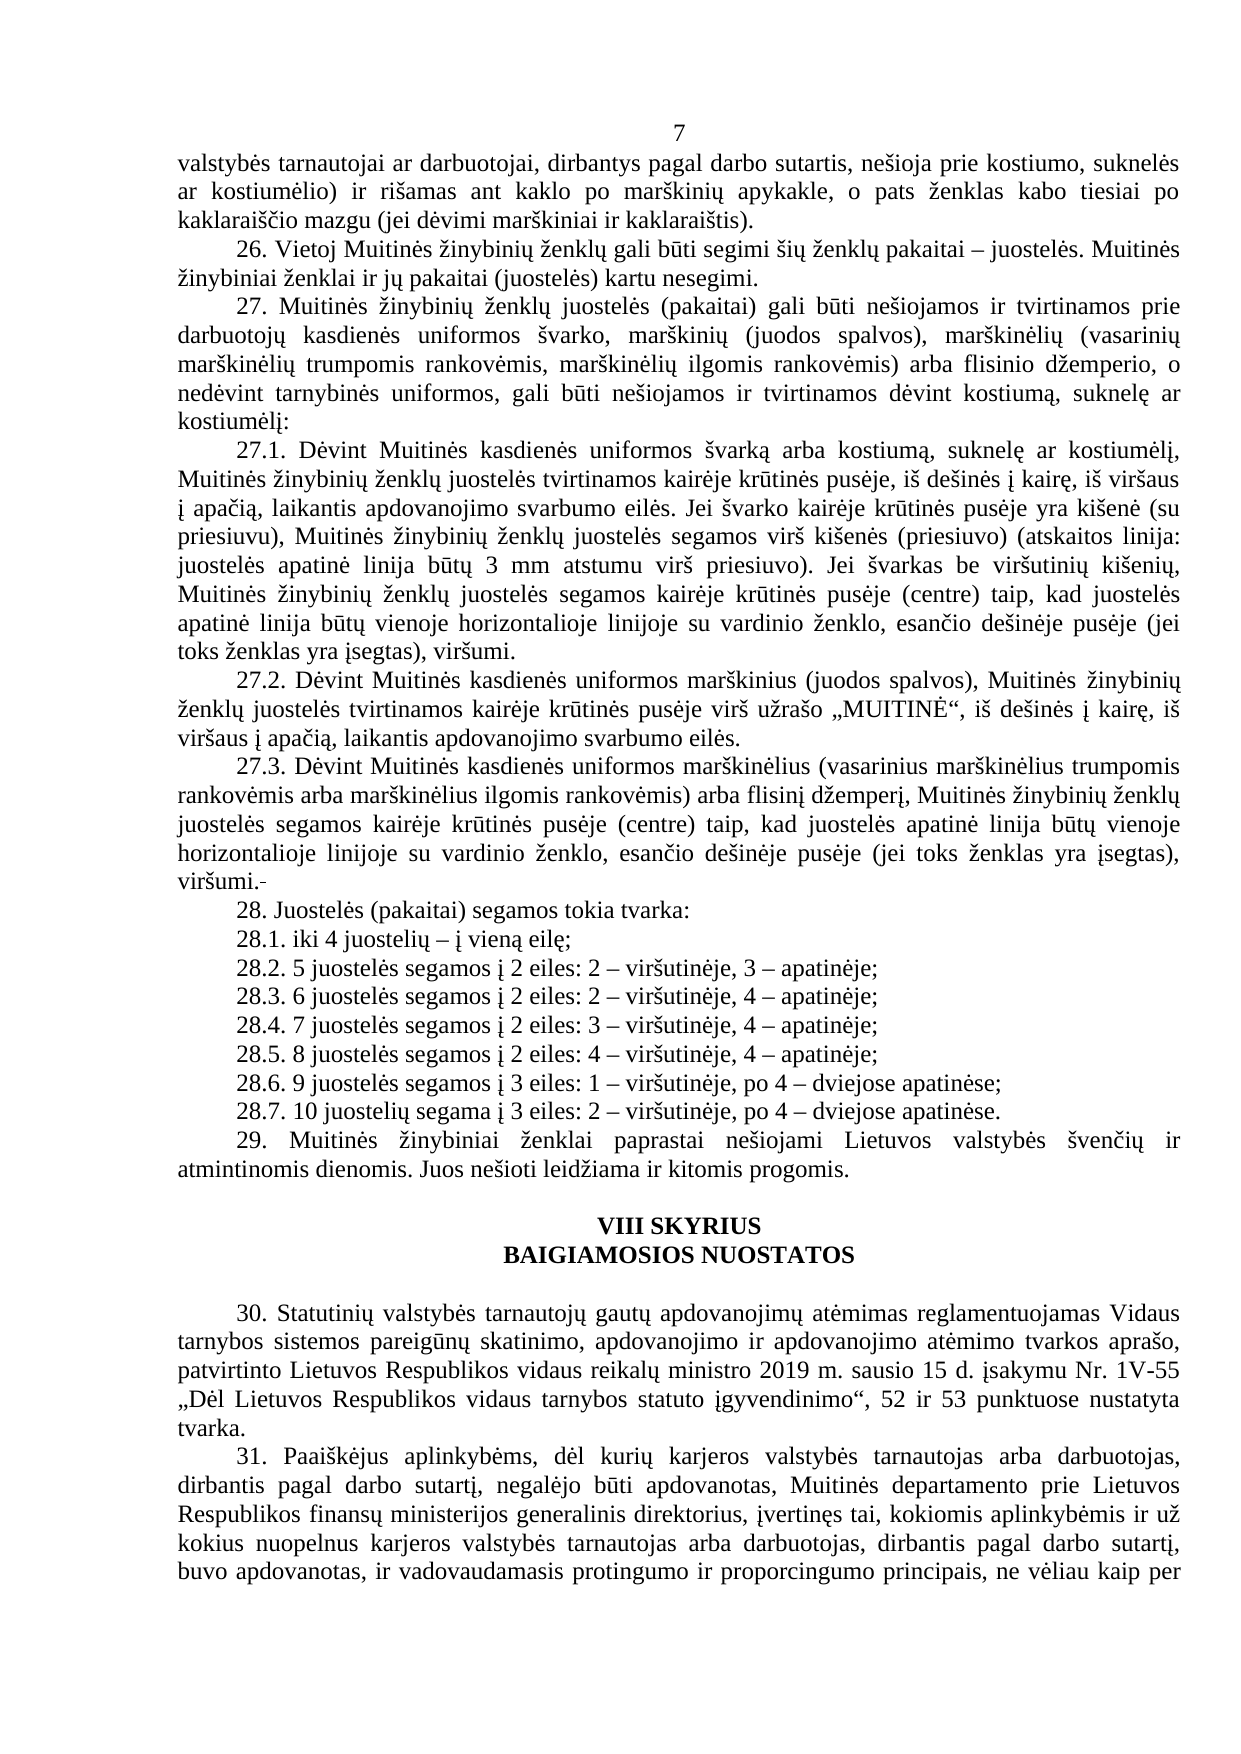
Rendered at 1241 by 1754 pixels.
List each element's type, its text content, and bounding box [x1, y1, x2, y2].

text 27.3. Dėvint Muitinės kasdienės uniformos marškinėlius (vasarinius marškinėlius trumpomis rankovėmis arba marškinėlius ilgomis rankovėmis) arba flisinį džemperį, Muitinės žinybinių ženklų juostelės segamos kairėje krūtinės pusėje (centre) taip, kad juostelės apatinė linija būtų vienoje horizontalioje linijoje su vardinio ženklo, esančio dešinėje pusėje (jei toks ženklas yra įsegtas), viršumi. [177, 751, 1181, 895]
text 27.2. Dėvint Muitinės kasdienės uniformos marškinius (juodos spalvos), Muitinės žinybinių ženklų juostelės tvirtinamos kairėje krūtinės pusėje virš užrašo „MUITINĖ“, iš dešinės į kairę, iš viršaus į apačią, laikantis apdovanojimo svarbumo eilės. [177, 665, 1181, 751]
text 28. Juostelės (pakaitai) segamos tokia tvarka: [177, 895, 1181, 924]
text 28.1. iki 4 juostelių – į vieną eilę; [177, 924, 1181, 953]
text 28.3. 6 juostelės segamos į 2 eiles: 2 – viršutinėje, 4 – apatinėje; [177, 981, 1181, 1010]
text 28.4. 7 juostelės segamos į 2 eiles: 3 – viršutinėje, 4 – apatinėje; [177, 1010, 1181, 1039]
text 28.5. 8 juostelės segamos į 2 eiles: 4 – viršutinėje, 4 – apatinėje; [177, 1039, 1181, 1068]
text 31. Paaiškėjus aplinkybėms, dėl kurių karjeros valstybės tarnautojas arba darbuotojas, dirbantis pagal darbo sutartį, negalėjo būti apdovanotas, Muitinės departamento prie Lietuvos Respublikos finansų ministerijos generalinis direktorius, įvertinęs tai, kokiomis aplinkybėmis ir už kokius nuopelnus karjeros valstybės tarnautojas arba darbuotojas, dirbantis pagal darbo sutartį, buvo apdovanotas, ir vadovaudamasis protingumo ir proporcingumo principais, ne vėliau kaip per [177, 1441, 1181, 1585]
text 28.6. 9 juostelės segamos į 3 eiles: 1 – viršutinėje, po 4 – dviejose apatinėse; [177, 1068, 1181, 1096]
text 30. Statutinių valstybės tarnautojų gautų apdovanojimų atėmimas reglamentuojamas Vidaus tarnybos sistemos pareigūnų skatinimo, apdovanojimo ir apdovanojimo atėmimo tvarkos aprašo, patvirtinto Lietuvos Respublikos vidaus reikalų ministro 2019 m. sausio 15 d. įsakymu Nr. 1V-55 „Dėl Lietuvos Respublikos vidaus tarnybos statuto įgyvendinimo“, 52 ir 53 punktuose nustatyta tvarka. [177, 1298, 1181, 1441]
text VIII SKYRIUS [177, 1211, 1181, 1240]
text 28.7. 10 juostelių segama į 3 eiles: 2 – viršutinėje, po 4 – dviejose apatinėse. [177, 1096, 1181, 1125]
text BAIGIAMOSIOS NUOSTATOS [177, 1240, 1181, 1269]
text 26. Vietoj Muitinės žinybinių ženklų gali būti segimi šių ženklų pakaitai – juostelės. Muitinės žinybiniai ženklai ir jų pakaitai (juostelės) kartu nesegimi. [177, 234, 1181, 291]
text valstybės tarnautojai ar darbuotojai, dirbantys pagal darbo sutartis, nešioja prie kostiumo, suknelės ar kostiumėlio) ir rišamas ant kaklo po marškinių apykakle, o pats ženklas kabo tiesiai po kaklaraiščio mazgu (jei dėvimi marškiniai ir kaklaraištis). [177, 148, 1181, 234]
text 29. Muitinės žinybiniai ženklai paprastai nešiojami Lietuvos valstybės švenčių ir atmintinomis dienomis. Juos nešioti leidžiama ir kitomis progomis. [177, 1125, 1181, 1183]
text 28.2. 5 juostelės segamos į 2 eiles: 2 – viršutinėje, 3 – apatinėje; [177, 953, 1181, 981]
text 27.1. Dėvint Muitinės kasdienės uniformos švarką arba kostiumą, suknelę ar kostiumėlį, Muitinės žinybinių ženklų juostelės tvirtinamos kairėje krūtinės pusėje, iš dešinės į kairę, iš viršaus į apačią, laikantis apdovanojimo svarbumo eilės. Jei švarko kairėje krūtinės pusėje yra kišenė (su priesiuvu), Muitinės žinybinių ženklų juostelės segamos virš kišenės (priesiuvo) (atskaitos linija: juostelės apatinė linija būtų 3 mm atstumu virš priesiuvo). Jei švarkas be viršutinių kišenių, Muitinės žinybinių ženklų juostelės segamos kairėje krūtinės pusėje (centre) taip, kad juostelės apatinė linija būtų vienoje horizontalioje linijoje su vardinio ženklo, esančio dešinėje pusėje (jei toks ženklas yra įsegtas), viršumi. [177, 435, 1181, 665]
text 27. Muitinės žinybinių ženklų juostelės (pakaitai) gali būti nešiojamos ir tvirtinamos prie darbuotojų kasdienės uniformos švarko, marškinių (juodos spalvos), marškinėlių (vasarinių marškinėlių trumpomis rankovėmis, marškinėlių ilgomis rankovėmis) arba flisinio džemperio, o nedėvint tarnybinės uniformos, gali būti nešiojamos ir tvirtinamos dėvint kostiumą, suknelę ar kostiumėlį: [177, 291, 1181, 435]
